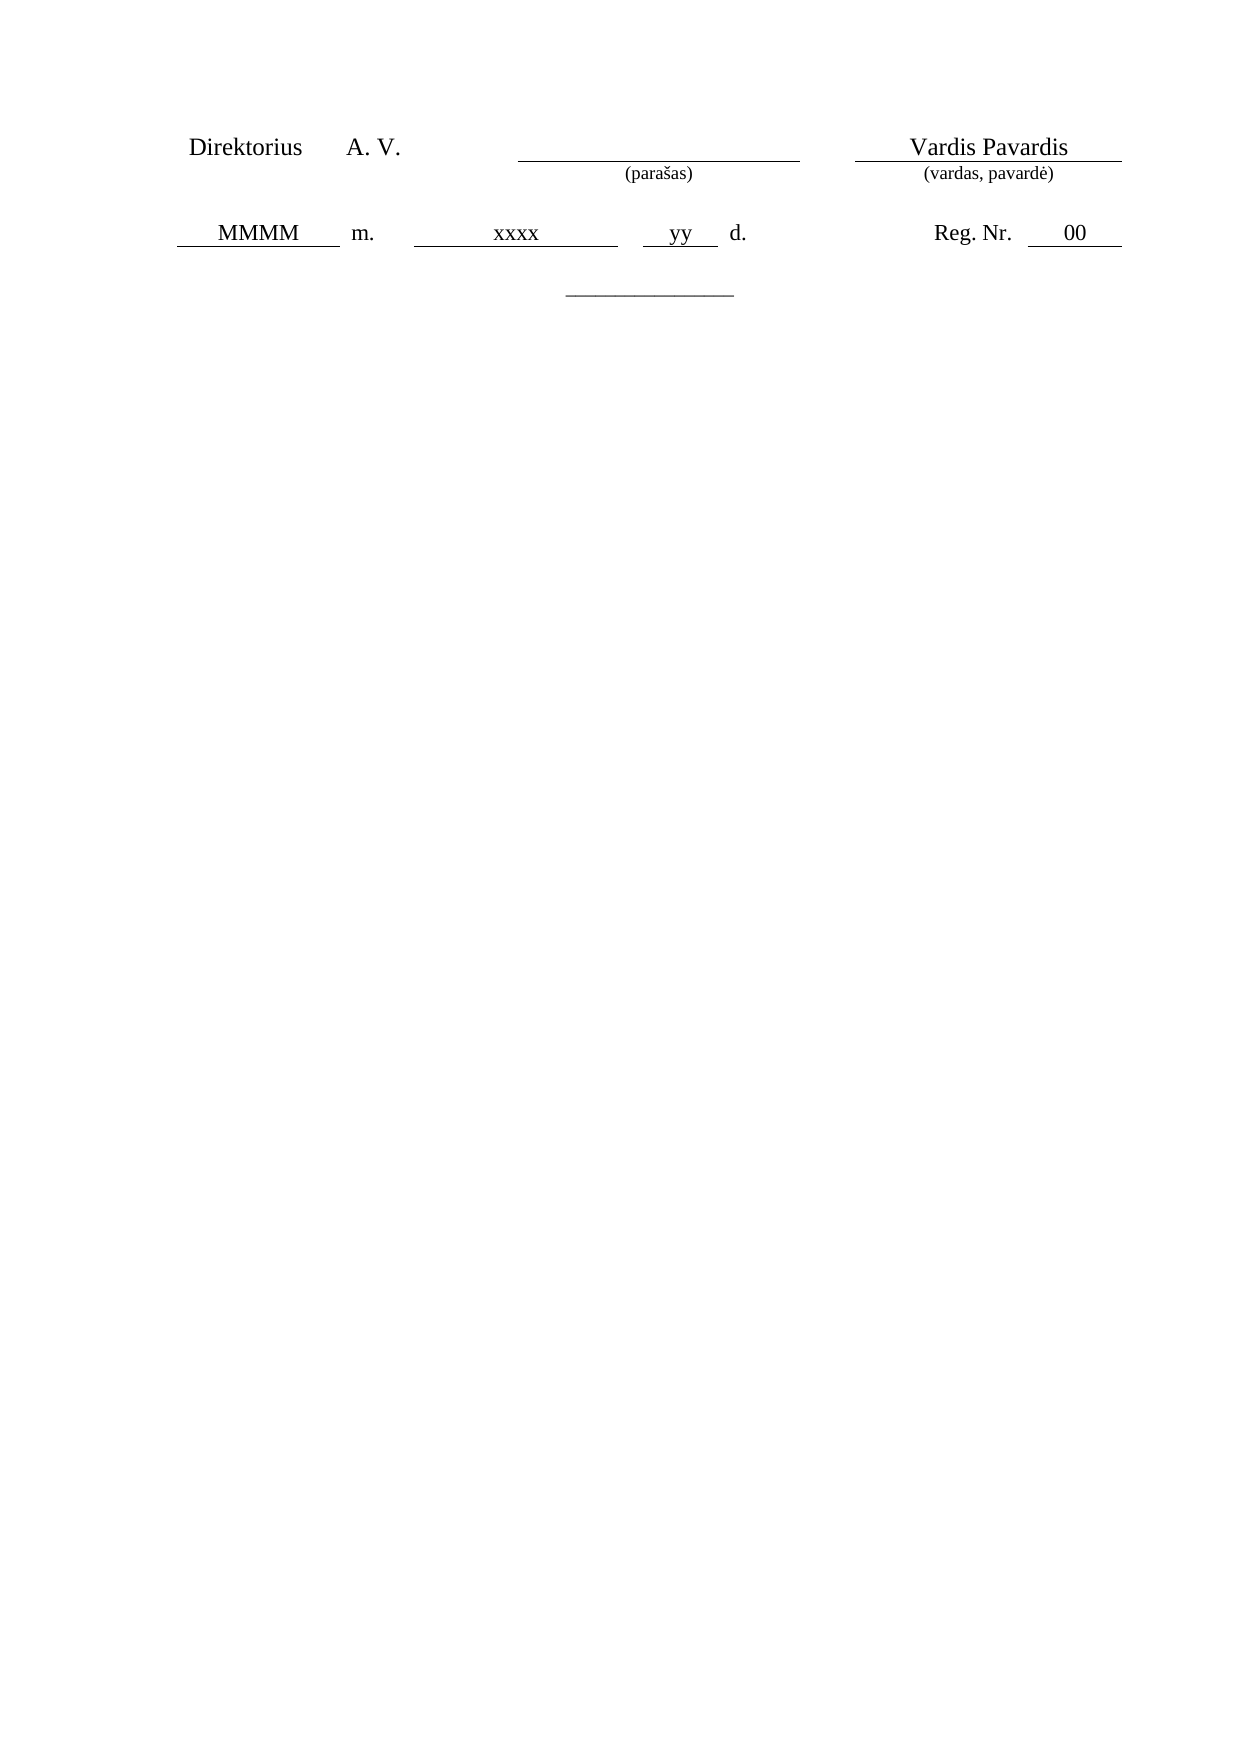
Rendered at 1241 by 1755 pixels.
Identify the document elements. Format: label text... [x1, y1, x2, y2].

table_header [800, 132, 855, 161]
table_header [518, 132, 800, 161]
table_header Direktorius A. V. [177, 132, 517, 161]
table_cell [177, 161, 517, 191]
table_cell (parašas) [518, 162, 800, 191]
table_header Vardis Pavardis [855, 132, 1122, 161]
table_header MMMM [177, 220, 340, 246]
table_header 00 [1028, 220, 1122, 246]
table_header [618, 220, 643, 246]
table_header Reg. Nr. [923, 220, 1028, 246]
text _________________ [177, 276, 1122, 298]
table_header yy [643, 220, 718, 246]
table_cell (vardas, pavardė) [855, 162, 1122, 191]
table_header xxxx [414, 220, 618, 246]
table_header d. [718, 220, 799, 246]
table_header [800, 220, 923, 246]
table_cell [800, 161, 855, 191]
table_header m. [340, 220, 414, 246]
